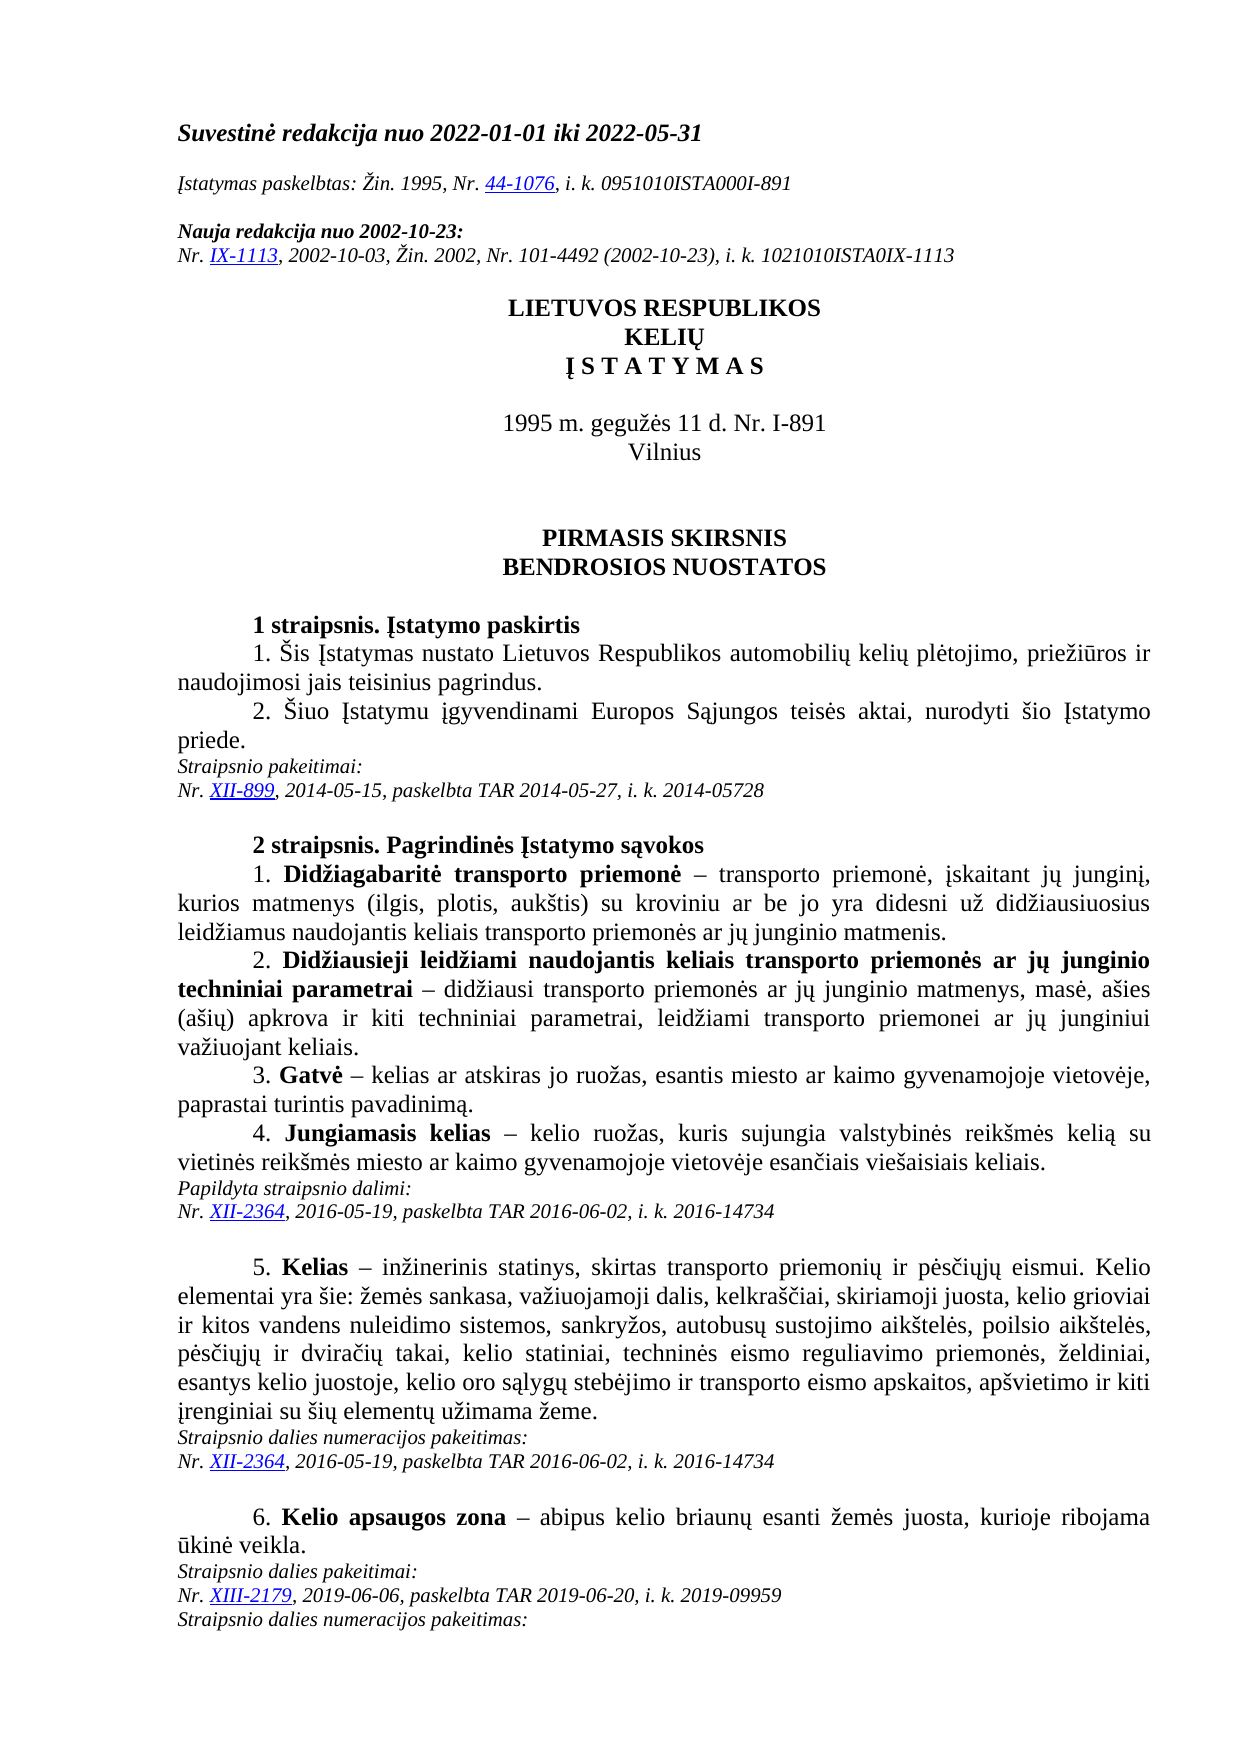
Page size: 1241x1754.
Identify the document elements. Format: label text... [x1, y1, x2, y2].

text Straipsnio dalies numeracijos pakeitimas: [177, 1425, 1152, 1449]
text Papildyta straipsnio dalimi: [177, 1175, 1152, 1199]
text 2. Šiuo Įstatymu įgyvendinami Europos Sąjungos teisės aktai, nurodyti šio Įstatymo priede. [177, 696, 1152, 753]
text 1 straipsnis. Įstatymo paskirtis [177, 610, 1152, 638]
text 5. Kelias – inžinerinis statinys, skirtas transporto priemonių ir pėsčiųjų eismui. Kelio elementai yra šie: žemės sankasa, važiuojamoji dalis, kelkraščiai, skiriamoji juosta, kelio grioviai ir kitos vandens nuleidimo sistemos, sankryžos, autobusų sustojimo aikštelės, poilsio aikštelės, pėsčiųjų ir dviračių takai, kelio statiniai, techninės eismo reguliavimo priemonės, želdiniai, esantys kelio juostoje, kelio oro sąlygų stebėjimo ir transporto eismo apskaitos, apšvietimo ir kiti įrenginiai su šių elementų užimama žeme. [177, 1252, 1152, 1425]
text 4. Jungiamasis kelias – kelio ruožas, kuris sujungia valstybinės reikšmės kelią su vietinės reikšmės miesto ar kaimo gyvenamojoje vietovėje esančiais viešaisiais keliais. [177, 1118, 1152, 1175]
text 1. Šis Įstatymas nustato Lietuvos Respublikos automobilių kelių plėtojimo, priežiūros ir naudojimosi jais teisinius pagrindus. [177, 638, 1152, 696]
text Straipsnio dalies numeracijos pakeitimas: [177, 1607, 1152, 1631]
text Straipsnio pakeitimai: [177, 753, 1152, 778]
text 1995 m. gegužės 11 d. Nr. I-891 [177, 408, 1152, 437]
text Vilnius [177, 437, 1152, 466]
text 6. Kelio apsaugos zona – abipus kelio briaunų esanti žemės juosta, kurioje ribojama ūkinė veikla. [177, 1502, 1152, 1559]
text Nr. XIII-2179, 2019-06-06, paskelbta TAR 2019-06-20, i. k. 2019-09959 [177, 1583, 1152, 1607]
text 2. Didžiausieji leidžiami naudojantis keliais transporto priemonės ar jų junginio techniniai parametrai – didžiausi transporto priemonės ar jų junginio matmenys, masė, ašies (ašių) apkrova ir kiti techniniai parametrai, leidžiami transporto priemonei ar jų junginiui važiuojant keliais. [177, 945, 1152, 1060]
text Nr. XII-2364, 2016-05-19, paskelbta TAR 2016-06-02, i. k. 2016-14734 [177, 1449, 1152, 1473]
text Suvestinė redakcija nuo 2022-01-01 iki 2022-05-31 [177, 118, 1152, 147]
text 2 straipsnis. Pagrindinės Įstatymo sąvokos [177, 830, 1152, 859]
text Įstatymas paskelbtas: Žin. 1995, Nr. 44-1076, i. k. 0951010ISTA000I-891 [177, 171, 1152, 195]
text Nauja redakcija nuo 2002-10-23: [177, 219, 1152, 243]
text Nr. XII-899, 2014-05-15, paskelbta TAR 2014-05-27, i. k. 2014-05728 [177, 778, 1152, 802]
text PIRMASIS SKIRSNIS [177, 523, 1152, 552]
text LIETUVOS RESPUBLIKOS KELIŲ Į S T A T Y M A S [177, 293, 1152, 380]
text 3. Gatvė – kelias ar atskiras jo ruožas, esantis miesto ar kaimo gyvenamojoje vietovėje, paprastai turintis pavadinimą. [177, 1060, 1152, 1118]
text Nr. IX-1113, 2002-10-03, Žin. 2002, Nr. 101-4492 (2002-10-23), i. k. 1021010ISTA0IX-1113 [177, 243, 1152, 267]
text 1. Didžiagabaritė transporto priemonė – transporto priemonė, įskaitant jų junginį, kurios matmenys (ilgis, plotis, aukštis) su kroviniu ar be jo yra didesni už didžiausiuosius leidžiamus naudojantis keliais transporto priemonės ar jų junginio matmenis. [177, 859, 1152, 945]
text Nr. XII-2364, 2016-05-19, paskelbta TAR 2016-06-02, i. k. 2016-14734 [177, 1199, 1152, 1223]
text BENDROSIOS NUOSTATOS [177, 552, 1152, 581]
text Straipsnio dalies pakeitimai: [177, 1559, 1152, 1583]
